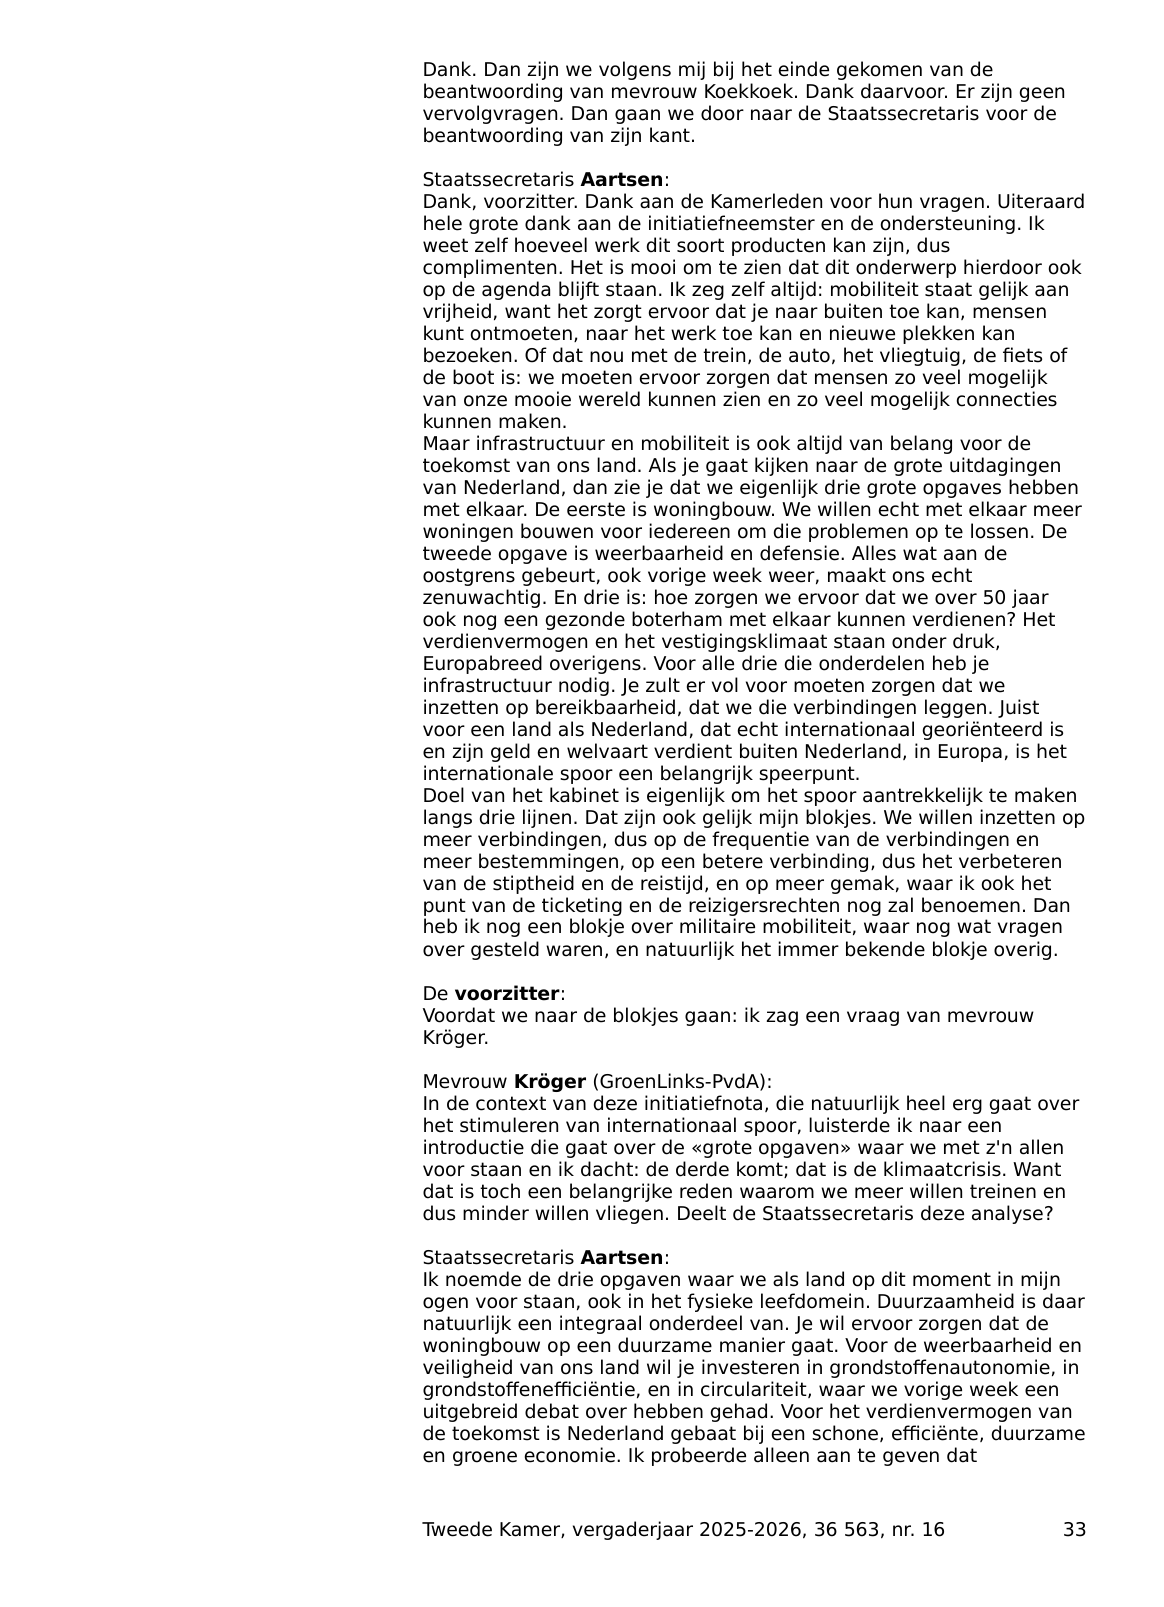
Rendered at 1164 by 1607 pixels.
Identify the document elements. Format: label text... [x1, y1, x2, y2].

text Dank, voorzitter. Dank aan de Kamerleden voor hun vragen. Uiteraard hele grote dank aan de initiatiefneemster en de ondersteuning. Ik weet zelf hoeveel werk dit soort producten kan zijn, dus complimenten. Het is mooi om te zien dat dit onderwerp hierdoor ook op de agenda blijft staan. Ik zeg zelf altijd: mobiliteit staat gelijk aan vrijheid, want het zorgt ervoor dat je naar buiten toe kan, mensen kunt ontmoeten, naar het werk toe kan en nieuwe plekken kan bezoeken. Of dat nou met de trein, de auto, het vliegtuig, de fiets of de boot is: we moeten ervoor zorgen dat mensen zo veel mogelijk van onze mooie wereld kunnen zien en zo veel mogelijk connecties kunnen maken. [422, 191, 1087, 433]
text In de context van deze initiatiefnota, die natuurlijk heel erg gaat over het stimuleren van internationaal spoor, luisterde ik naar een introductie die gaat over de «grote opgaven» waar we met z'n allen voor staan en ik dacht: de derde komt; dat is de klimaatcrisis. Want dat is toch een belangrijke reden waarom we meer willen treinen en dus minder willen vliegen. Deelt de Staatssecretaris deze analyse? [422, 1093, 1087, 1224]
text Staatssecretaris Aartsen: [422, 169, 1087, 191]
text Maar infrastructuur en mobiliteit is ook altijd van belang voor de toekomst van ons land. Als je gaat kijken naar de grote uitdagingen van Nederland, dan zie je dat we eigenlijk drie grote opgaves hebben met elkaar. De eerste is woningbouw. We willen echt met elkaar meer woningen bouwen voor iedereen om die problemen op te lossen. De tweede opgave is weerbaarheid en defensie. Alles wat aan de oostgrens gebeurt, ook vorige week weer, maakt ons echt zenuwachtig. En drie is: hoe zorgen we ervoor dat we over 50 jaar ook nog een gezonde boterham met elkaar kunnen verdienen? Het verdienvermogen en het vestigingsklimaat staan onder druk, Europabreed overigens. Voor alle drie die onderdelen heb je infrastructuur nodig. Je zult er vol voor moeten zorgen dat we inzetten op bereikbaarheid, dat we die verbindingen leggen. Juist voor een land als Nederland, dat echt internationaal georiënteerd is en zijn geld en welvaart verdient buiten Nederland, in Europa, is het internationale spoor een belangrijk speerpunt. [422, 433, 1087, 784]
text De voorzitter: [422, 983, 1087, 1004]
text Voordat we naar de blokjes gaan: ik zag een vraag van mevrouw Kröger. [422, 1004, 1087, 1048]
text Mevrouw Kröger (GroenLinks-PvdA): [422, 1071, 1087, 1093]
text Doel van het kabinet is eigenlijk om het spoor aantrekkelijk te maken langs drie lijnen. Dat zijn ook gelijk mijn blokjes. We willen inzetten op meer verbindingen, dus op de frequentie van de verbindingen en meer bestemmingen, op een betere verbinding, dus het verbeteren van de stiptheid en de reistijd, en op meer gemak, waar ik ook het punt van de ticketing en de reizigersrechten nog zal benoemen. Dan heb ik nog een blokje over militaire mobiliteit, waar nog wat vragen over gesteld waren, en natuurlijk het immer bekende blokje overig. [422, 784, 1087, 960]
text Staatssecretaris Aartsen: [422, 1247, 1087, 1269]
text Dank. Dan zijn we volgens mij bij het einde gekomen van de beantwoording van mevrouw Koekkoek. Dank daarvoor. Er zijn geen vervolgvragen. Dan gaan we door naar de Staatssecretaris voor de beantwoording van zijn kant. [422, 59, 1087, 147]
text Ik noemde de drie opgaven waar we als land op dit moment in mijn ogen voor staan, ook in het fysieke leefdomein. Duurzaamheid is daar natuurlijk een integraal onderdeel van. Je wil ervoor zorgen dat de woningbouw op een duurzame manier gaat. Voor de weerbaarheid en veiligheid van ons land wil je investeren in grondstoffenautonomie, in grondstoffenefficiëntie, en in circulariteit, waar we vorige week een uitgebreid debat over hebben gehad. Voor het verdienvermogen van de toekomst is Nederland gebaat bij een schone, efficiënte, duurzame en groene economie. Ik probeerde alleen aan te geven dat [422, 1269, 1087, 1467]
